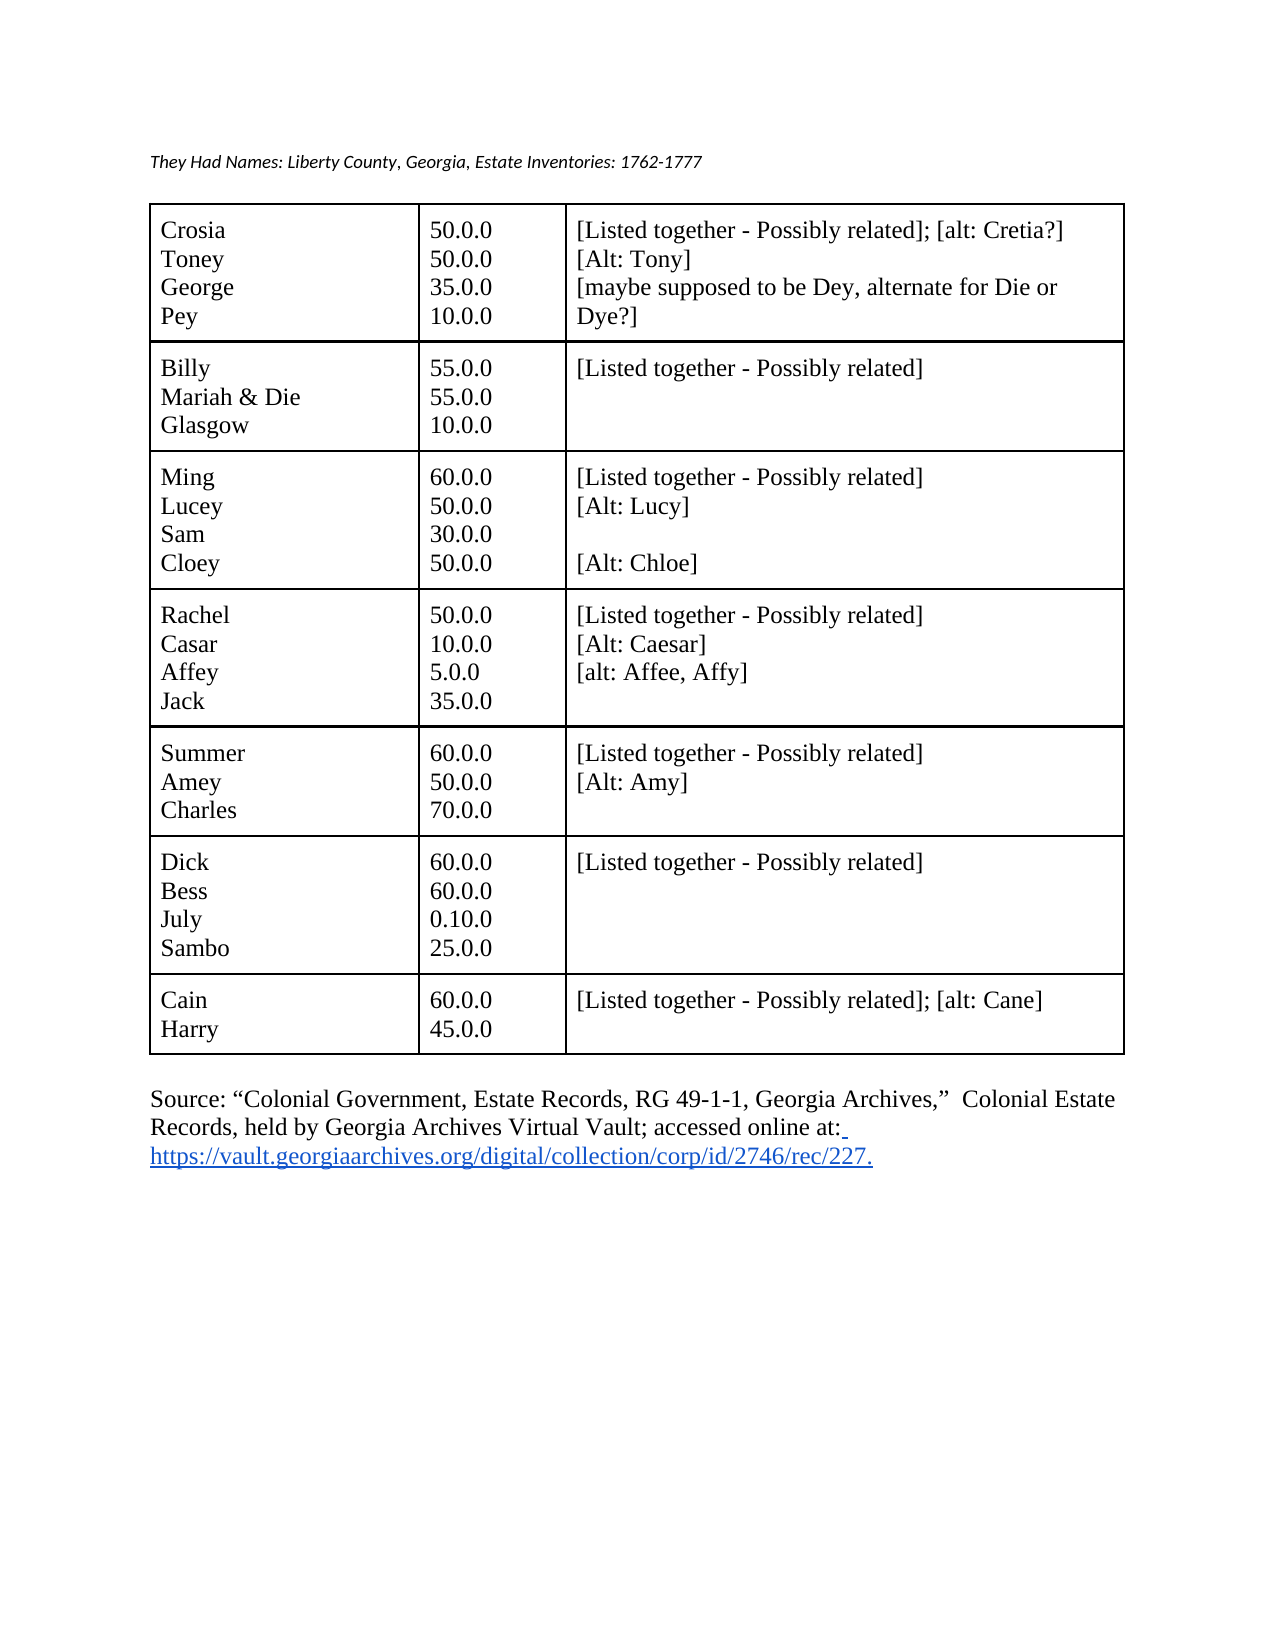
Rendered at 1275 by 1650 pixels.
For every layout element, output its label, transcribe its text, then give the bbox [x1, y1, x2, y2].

table_cell Ming Lucey Sam Cloey [151, 452, 418, 587]
table_cell [Listed together - Possibly related] [Alt: Lucy] [Alt: Chloe] [567, 452, 1123, 587]
table_cell [Listed together - Possibly related] [Alt: Amy] [567, 728, 1123, 834]
table_cell 60.0.0 45.0.0 [420, 975, 565, 1053]
table_cell Summer Amey Charles [151, 728, 418, 834]
table_cell [Listed together - Possibly related] [567, 343, 1123, 449]
table_cell Dick Bess July Sambo [151, 837, 418, 972]
table_cell Crosia Toney George Pey [151, 205, 418, 340]
table_cell 60.0.0 50.0.0 70.0.0 [420, 728, 565, 834]
table_cell Billy Mariah & Die Glasgow [151, 343, 418, 449]
table_cell [Listed together - Possibly related]; [alt: Cane] [567, 975, 1123, 1053]
table_cell 55.0.0 55.0.0 10.0.0 [420, 343, 565, 449]
table_cell 50.0.0 50.0.0 35.0.0 10.0.0 [420, 205, 565, 340]
table_cell Rachel Casar Affey Jack [151, 590, 418, 725]
table_cell 60.0.0 60.0.0 0.10.0 25.0.0 [420, 837, 565, 972]
table_cell [Listed together - Possibly related]; [alt: Cretia?] [Alt: Tony] [maybe supposed to be Dey, alternate for Die or Dye?] [567, 205, 1123, 340]
table_cell [Listed together - Possibly related] [567, 837, 1123, 972]
table_cell [Listed together - Possibly related] [Alt: Caesar] [alt: Affee, Affy] [567, 590, 1123, 725]
table_cell Cain Harry [151, 975, 418, 1053]
table_cell 50.0.0 10.0.0 5.0.0 35.0.0 [420, 590, 565, 725]
table_cell 60.0.0 50.0.0 30.0.0 50.0.0 [420, 452, 565, 587]
text Source: “Colonial Government, Estate Records, RG 49-1-1, Georgia Archives,” Colonial Estate Records, held by Georgia Archives Virtual Vault; accessed online at: https://vault.georgiaarchives.org/digital/collection/corp/id/2746/rec/227. [150, 1084, 1125, 1170]
